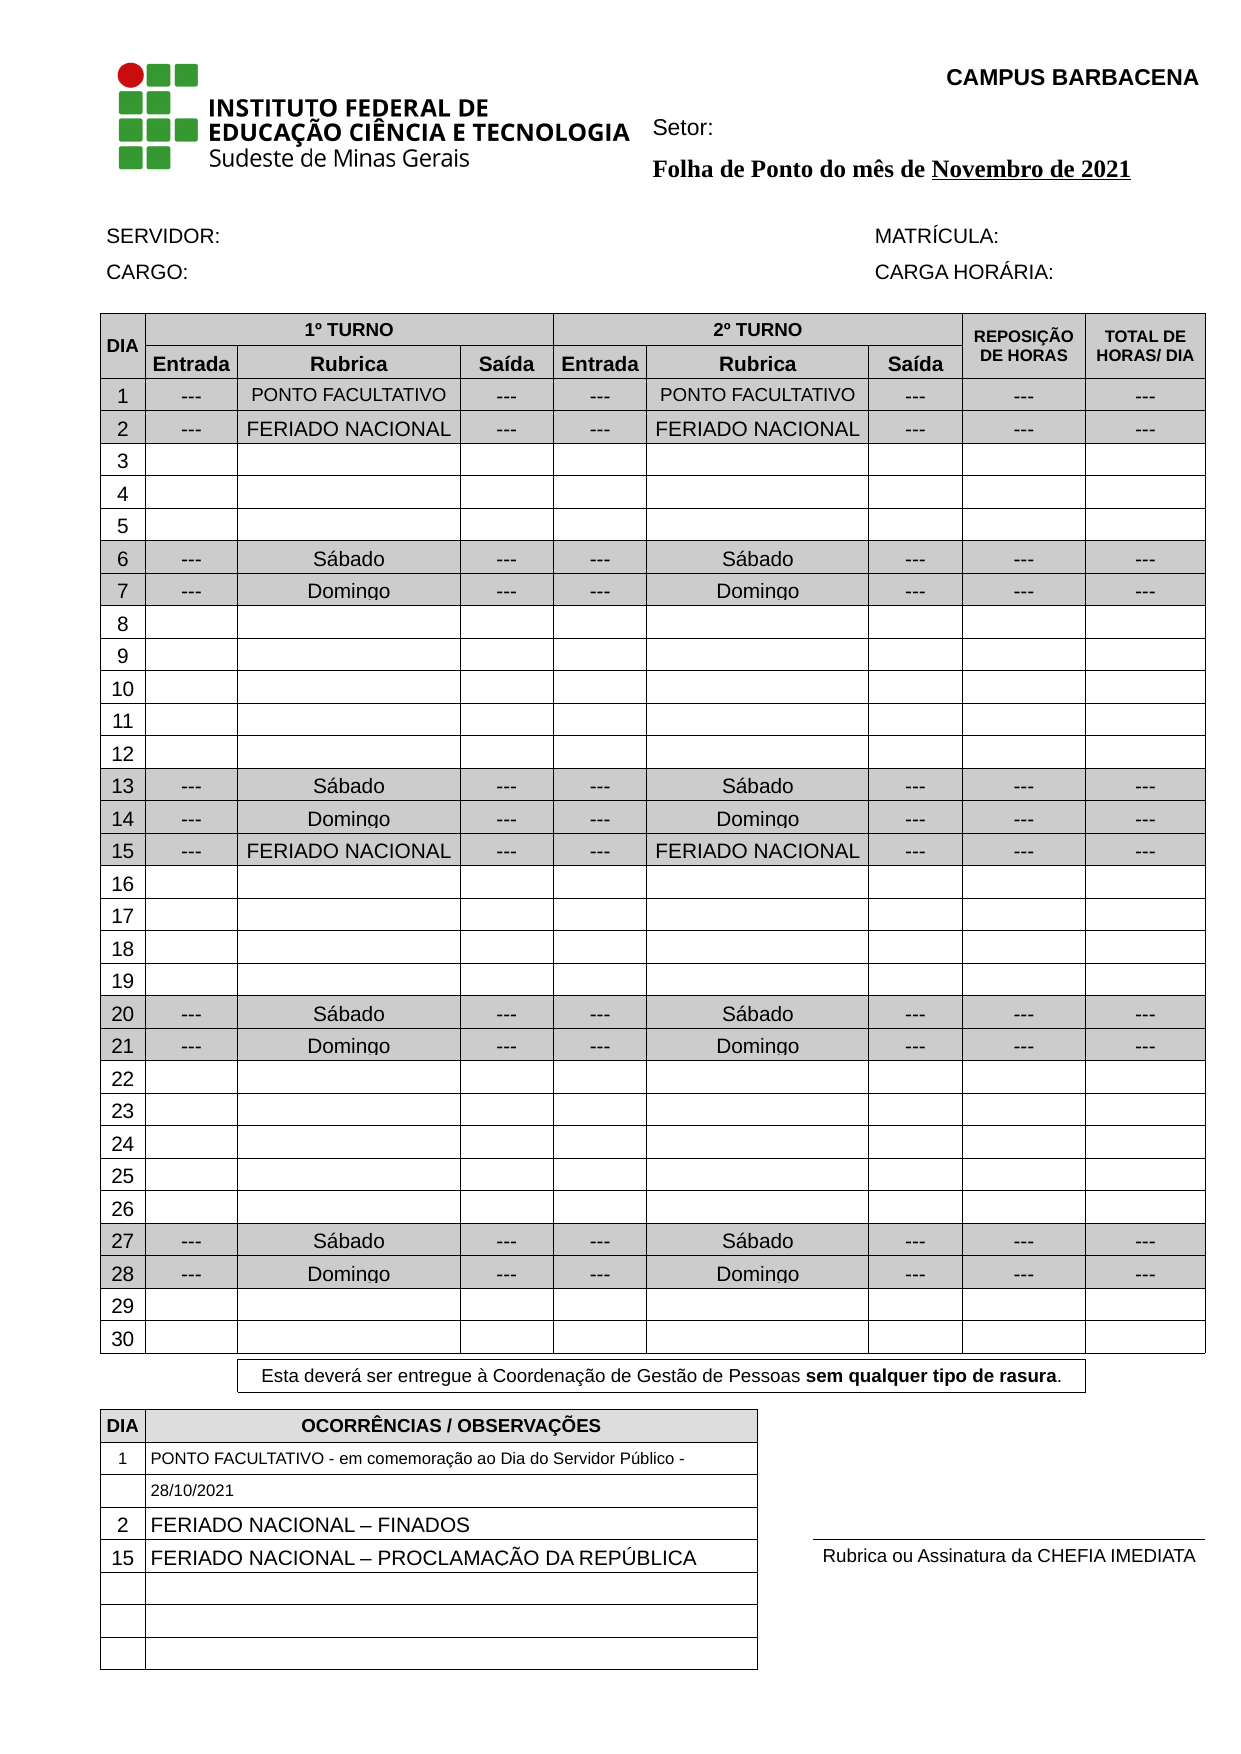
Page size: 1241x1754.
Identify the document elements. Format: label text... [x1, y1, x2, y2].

table_cell [963, 931, 1085, 963]
table_cell 20 [101, 996, 145, 1028]
table_cell [101, 1605, 145, 1637]
table_cell [963, 1126, 1085, 1158]
table_cell [813, 1409, 869, 1442]
table_cell [461, 671, 553, 703]
table_cell [963, 476, 1085, 508]
table_cell [869, 1474, 962, 1507]
table_cell [869, 289, 962, 313]
table_cell 13 [101, 769, 145, 800]
table_cell [1086, 606, 1205, 638]
table_cell PONTO FACULTATIVO [238, 379, 460, 410]
table_cell [869, 444, 962, 475]
table_cell [813, 1637, 869, 1669]
table_cell --- [1086, 379, 1205, 410]
table_cell [100, 148, 145, 189]
table_cell [238, 1126, 460, 1158]
table_cell [869, 606, 962, 638]
table_cell [238, 1289, 460, 1320]
table_cell [647, 1321, 868, 1353]
table_cell Rubrica ou Assinatura da CHEFIA IMEDIATA [813, 1540, 1205, 1572]
table_cell 2º TURNO [554, 314, 962, 345]
table_cell [461, 476, 553, 508]
table_cell --- [461, 1224, 553, 1255]
table_cell Entrada [554, 346, 646, 378]
table_cell [554, 1289, 646, 1320]
table_cell [238, 1191, 460, 1223]
table_cell --- [869, 541, 962, 573]
table_cell [962, 1442, 1085, 1474]
table_cell Esta deverá ser entregue à Coordenação de Gestão de Pessoas sem qualquer tipo de rasura. [238, 1360, 1085, 1391]
table_cell --- [963, 379, 1085, 410]
table_cell [461, 704, 553, 735]
table_cell --- [963, 801, 1085, 833]
table_cell --- [461, 379, 553, 410]
table_cell [238, 899, 460, 930]
table_cell PONTO FACULTATIVO [647, 379, 868, 410]
table_cell --- [869, 574, 962, 605]
table_cell [1085, 289, 1205, 313]
table_cell [869, 964, 962, 995]
table_header [553, 47, 647, 77]
table_cell [1085, 1507, 1205, 1539]
table_cell Entrada [146, 346, 237, 378]
table_cell [962, 1507, 1085, 1539]
table_cell [238, 1321, 460, 1353]
table_cell [962, 1409, 1085, 1442]
table_cell [1086, 1094, 1205, 1125]
table_cell Sábado [238, 769, 460, 800]
table_cell [145, 1359, 237, 1391]
table_cell Sábado [238, 541, 460, 573]
table_cell [963, 444, 1085, 475]
table_cell --- [554, 574, 646, 605]
table_cell [238, 476, 460, 508]
table_cell [963, 704, 1085, 735]
table_cell [869, 1321, 962, 1353]
table_cell 1 [101, 1443, 145, 1474]
table_cell [554, 931, 646, 963]
table_cell [100, 189, 145, 218]
table_cell 12 [101, 736, 145, 768]
table_cell [963, 1289, 1085, 1320]
table_cell --- [1086, 411, 1205, 443]
table_cell [758, 1507, 813, 1539]
table_cell TOTAL DE HORAS/ DIA [1086, 314, 1205, 378]
table_cell [963, 639, 1085, 670]
table_cell --- [554, 379, 646, 410]
table_cell [1086, 639, 1205, 670]
table_cell Sábado [238, 996, 460, 1028]
table_cell [100, 289, 145, 313]
table_cell Sábado [238, 1224, 460, 1255]
table_cell --- [146, 769, 237, 800]
table_cell 6 [101, 541, 145, 573]
table_cell [869, 1159, 962, 1190]
table_cell [1085, 189, 1205, 218]
table_cell 3 [101, 444, 145, 475]
table_cell --- [1086, 1029, 1205, 1060]
table_cell --- [461, 541, 553, 573]
table_cell [869, 476, 962, 508]
table_cell --- [869, 1256, 962, 1288]
table_cell [145, 289, 238, 313]
table_cell --- [146, 996, 237, 1028]
table_cell CARGA HORÁRIA: [869, 254, 1205, 289]
table_cell [238, 1094, 460, 1125]
table_cell --- [461, 1029, 553, 1060]
table_cell [461, 964, 553, 995]
table_cell [647, 606, 868, 638]
table_cell [100, 1391, 1205, 1409]
table_cell [647, 866, 868, 898]
table_cell --- [963, 1224, 1085, 1255]
table_cell [758, 1539, 813, 1572]
table_cell [460, 189, 553, 218]
table_cell [647, 639, 868, 670]
table_cell FERIADO NACIONAL – PROCLAMAÇÃO DA REPÚBLICA [146, 1540, 757, 1572]
table_cell [758, 189, 869, 218]
table_cell [962, 1604, 1085, 1637]
table_cell 30 [101, 1321, 145, 1353]
table_cell [869, 931, 962, 963]
table_cell --- [146, 834, 237, 865]
table_cell Domingo [238, 574, 460, 605]
table_cell [146, 1159, 237, 1190]
table_cell --- [554, 1224, 646, 1255]
table_cell [813, 1507, 869, 1539]
table_cell [145, 189, 238, 218]
table_cell --- [554, 834, 646, 865]
table_cell Saída [869, 346, 962, 378]
table_cell [1086, 1289, 1205, 1320]
table_cell 19 [101, 964, 145, 995]
table_cell [869, 704, 962, 735]
table_cell [869, 509, 962, 540]
table_cell [146, 606, 237, 638]
table_cell [238, 1061, 460, 1093]
table_cell [146, 1289, 237, 1320]
table_cell OCORRÊNCIAS / OBSERVAÇÕES [146, 1410, 757, 1442]
table_cell --- [461, 801, 553, 833]
table_cell [349, 189, 460, 218]
table_cell [553, 289, 647, 313]
table_cell Sábado [647, 1224, 868, 1255]
table_cell --- [146, 411, 237, 443]
table_cell --- [869, 769, 962, 800]
table_cell [554, 704, 646, 735]
table_cell [1086, 1126, 1205, 1158]
table_cell Sábado [647, 996, 868, 1028]
table_cell 15 [101, 834, 145, 865]
table_cell 1 [101, 379, 145, 410]
table_cell [869, 671, 962, 703]
table_cell [146, 1061, 237, 1093]
table_cell SERVIDOR: [100, 219, 869, 254]
table_cell --- [554, 996, 646, 1028]
table_cell 22 [101, 1061, 145, 1093]
table_cell [553, 148, 647, 189]
table_cell [146, 1094, 237, 1125]
table_cell [647, 1191, 868, 1223]
table_cell [963, 736, 1085, 768]
table_cell 18 [101, 931, 145, 963]
table_cell [963, 866, 1085, 898]
table_cell [100, 1354, 1205, 1359]
table_cell [1086, 736, 1205, 768]
table_cell [461, 1289, 553, 1320]
table_cell [101, 1638, 145, 1669]
table_cell [869, 1637, 962, 1669]
table_cell 2 [101, 1508, 145, 1539]
table_cell [238, 289, 349, 313]
table_cell Domingo [647, 801, 868, 833]
table_cell --- [963, 996, 1085, 1028]
table_cell [963, 1191, 1085, 1223]
table_cell --- [869, 379, 962, 410]
table_cell --- [869, 801, 962, 833]
table_cell [963, 1159, 1085, 1190]
table_cell [461, 606, 553, 638]
table_cell [813, 1442, 869, 1474]
table_cell [238, 671, 460, 703]
table_cell [647, 1094, 868, 1125]
table_cell [869, 1572, 962, 1604]
table_cell [238, 866, 460, 898]
table_cell --- [554, 411, 646, 443]
table_cell [146, 476, 237, 508]
table_cell [963, 671, 1085, 703]
table_cell --- [869, 1224, 962, 1255]
table_cell [460, 289, 553, 313]
table_cell PONTO FACULTATIVO - em comemoração ao Dia do Servidor Público - [146, 1443, 757, 1474]
table_cell --- [461, 574, 553, 605]
table_cell [1086, 671, 1205, 703]
table_cell [963, 1094, 1085, 1125]
table_cell [869, 1061, 962, 1093]
table_cell [963, 899, 1085, 930]
table_cell [869, 736, 962, 768]
table_cell 15 [101, 1540, 145, 1572]
table_cell [962, 289, 1085, 313]
table_cell [554, 1159, 646, 1190]
table_cell [758, 1604, 813, 1637]
table_cell Domingo [647, 1256, 868, 1288]
table_cell [461, 444, 553, 475]
table_cell [647, 1061, 868, 1093]
table_cell [1085, 1442, 1205, 1474]
table_cell [554, 639, 646, 670]
table_cell [461, 639, 553, 670]
table_cell --- [461, 996, 553, 1028]
table_cell [100, 1359, 145, 1391]
table_cell [869, 1409, 962, 1442]
table_cell [758, 1409, 813, 1442]
table_cell [869, 1442, 962, 1474]
table_cell Domingo [238, 801, 460, 833]
table_cell [1086, 964, 1205, 995]
table_cell [869, 639, 962, 670]
table_cell --- [146, 379, 237, 410]
table_cell [1086, 1159, 1205, 1190]
table_cell [554, 1094, 646, 1125]
table_cell MATRÍCULA: [869, 219, 1205, 254]
table_cell [813, 1604, 869, 1637]
table_cell [813, 1474, 869, 1507]
table_cell [146, 704, 237, 735]
table_cell [963, 509, 1085, 540]
table_cell [647, 964, 868, 995]
table_cell [554, 1321, 646, 1353]
table_cell [869, 1289, 962, 1320]
table_cell [461, 1094, 553, 1125]
table_cell --- [461, 1256, 553, 1288]
table_cell Domingo [238, 1029, 460, 1060]
table_cell 28/10/2021 [146, 1475, 757, 1507]
table_cell --- [146, 1224, 237, 1255]
table_cell 9 [101, 639, 145, 670]
table_cell --- [146, 574, 237, 605]
table_cell [238, 736, 460, 768]
table_cell --- [146, 801, 237, 833]
table_cell --- [963, 769, 1085, 800]
table_cell [461, 1321, 553, 1353]
table_cell 10 [101, 671, 145, 703]
table_cell [813, 1572, 869, 1604]
table_cell [647, 476, 868, 508]
table_cell [758, 289, 869, 313]
table_cell [963, 964, 1085, 995]
table_cell [238, 444, 460, 475]
table_cell [1086, 509, 1205, 540]
table_cell --- [1086, 1224, 1205, 1255]
table_cell [869, 1191, 962, 1223]
table_cell [1086, 866, 1205, 898]
table_cell [962, 189, 1085, 218]
table_cell Domingo [647, 1029, 868, 1060]
table_cell [758, 1637, 813, 1669]
table_header [100, 47, 145, 77]
table_cell --- [1086, 801, 1205, 833]
table_cell [461, 509, 553, 540]
table_cell [869, 1604, 962, 1637]
table_cell [146, 509, 237, 540]
table_cell --- [461, 411, 553, 443]
table_cell [1085, 1409, 1205, 1442]
table_cell --- [554, 1256, 646, 1288]
table_cell Sábado [647, 541, 868, 573]
table_cell [238, 189, 349, 218]
table_cell --- [146, 1029, 237, 1060]
table_cell [1086, 476, 1205, 508]
table_cell --- [869, 411, 962, 443]
table_cell [554, 671, 646, 703]
table_cell [146, 1605, 757, 1637]
table_cell [146, 1321, 237, 1353]
table_cell 27 [101, 1224, 145, 1255]
table_cell Domingo [238, 1256, 460, 1288]
table_cell 1º TURNO [146, 314, 553, 345]
table_cell Saída [461, 346, 553, 378]
table_cell 29 [101, 1289, 145, 1320]
table_cell Domingo [647, 574, 868, 605]
table_cell 26 [101, 1191, 145, 1223]
table_cell [554, 736, 646, 768]
table_cell [647, 189, 758, 218]
table_cell [963, 1321, 1085, 1353]
table_cell [647, 704, 868, 735]
table_cell [554, 1191, 646, 1223]
table_cell [554, 866, 646, 898]
table_cell 25 [101, 1159, 145, 1190]
table_cell [869, 899, 962, 930]
table_cell FERIADO NACIONAL [238, 411, 460, 443]
table_cell 2 [101, 411, 145, 443]
table_cell DIA [101, 314, 145, 378]
table_cell [146, 1191, 237, 1223]
table_cell [1086, 1321, 1205, 1353]
table_cell Setor: [647, 106, 1205, 148]
table_cell [101, 1573, 145, 1604]
table_cell [1086, 1191, 1205, 1223]
table_cell 16 [101, 866, 145, 898]
table_cell CARGO: [100, 254, 869, 289]
table_cell --- [146, 1256, 237, 1288]
table_cell [1085, 1604, 1205, 1637]
table_cell [146, 866, 237, 898]
table_cell [962, 1474, 1085, 1507]
table_cell --- [1086, 1256, 1205, 1288]
table_cell [869, 1126, 962, 1158]
table_cell [146, 444, 237, 475]
table_cell [869, 189, 962, 218]
table_cell --- [869, 996, 962, 1028]
table_cell [554, 1061, 646, 1093]
table_cell [1085, 1474, 1205, 1507]
table_cell 11 [101, 704, 145, 735]
table_cell [146, 1638, 757, 1669]
table_cell [238, 509, 460, 540]
table_cell [963, 606, 1085, 638]
table_cell --- [554, 541, 646, 573]
table_cell --- [963, 574, 1085, 605]
table_cell --- [461, 834, 553, 865]
table_cell [101, 1475, 145, 1507]
table_cell 14 [101, 801, 145, 833]
table_cell [461, 931, 553, 963]
table_cell FERIADO NACIONAL [238, 834, 460, 865]
table_cell --- [1086, 769, 1205, 800]
table_cell [146, 671, 237, 703]
table_cell [647, 899, 868, 930]
table_cell [553, 189, 647, 218]
table_cell [962, 1572, 1085, 1604]
table_cell [647, 931, 868, 963]
table_cell [146, 1126, 237, 1158]
table_cell --- [554, 769, 646, 800]
table_cell 5 [101, 509, 145, 540]
table_cell 17 [101, 899, 145, 930]
table_cell Rubrica [238, 346, 460, 378]
table_cell --- [963, 1029, 1085, 1060]
table_cell [1085, 1637, 1205, 1669]
table_cell --- [869, 834, 962, 865]
table_cell [554, 444, 646, 475]
table_cell 21 [101, 1029, 145, 1060]
table_cell [146, 964, 237, 995]
table_cell [1086, 444, 1205, 475]
table_cell REPOSIÇÃO DE HORAS [963, 314, 1085, 378]
table_cell [1086, 1061, 1205, 1093]
table_cell [758, 1442, 813, 1474]
table_cell 7 [101, 574, 145, 605]
table_cell [238, 606, 460, 638]
table_cell [1086, 899, 1205, 930]
table_cell [238, 931, 460, 963]
table_cell --- [1086, 541, 1205, 573]
table_cell [647, 1126, 868, 1158]
table_cell --- [963, 541, 1085, 573]
table_cell [647, 444, 868, 475]
table_cell 4 [101, 476, 145, 508]
table_cell Rubrica [647, 346, 868, 378]
table_cell Sábado [647, 769, 868, 800]
table_cell --- [146, 541, 237, 573]
table_cell FERIADO NACIONAL [647, 411, 868, 443]
table_cell [146, 1573, 757, 1604]
table_cell --- [554, 1029, 646, 1060]
table_cell [758, 1572, 813, 1604]
table_cell --- [963, 1256, 1085, 1288]
table_cell DIA [101, 1410, 145, 1442]
table_cell 23 [101, 1094, 145, 1125]
table_cell [461, 1061, 553, 1093]
table_cell [461, 1159, 553, 1190]
table_cell [146, 931, 237, 963]
table_cell [647, 671, 868, 703]
table_cell [554, 899, 646, 930]
table_cell --- [963, 411, 1085, 443]
table_header CAMPUS BARBACENA [647, 47, 1205, 106]
table_cell --- [461, 769, 553, 800]
table_cell [238, 704, 460, 735]
table_cell [461, 866, 553, 898]
table_cell 8 [101, 606, 145, 638]
table_cell [1086, 704, 1205, 735]
table_cell [554, 476, 646, 508]
table_cell [962, 1637, 1085, 1669]
table_cell [349, 289, 460, 313]
table_cell [146, 639, 237, 670]
table_cell [238, 964, 460, 995]
table_cell --- [1086, 574, 1205, 605]
table_cell [461, 1126, 553, 1158]
table_cell [238, 639, 460, 670]
table_cell [1086, 1359, 1205, 1391]
table_cell [461, 899, 553, 930]
table_cell [647, 736, 868, 768]
table_cell [647, 1159, 868, 1190]
table_cell [869, 1094, 962, 1125]
table_cell [461, 736, 553, 768]
table_cell [1086, 931, 1205, 963]
table_cell --- [554, 801, 646, 833]
table_cell [869, 866, 962, 898]
table_cell 28 [101, 1256, 145, 1288]
table_cell [146, 899, 237, 930]
table_cell [647, 509, 868, 540]
table_cell [963, 1061, 1085, 1093]
table_cell [554, 964, 646, 995]
table_cell [869, 1507, 962, 1539]
table_cell FERIADO NACIONAL [647, 834, 868, 865]
table_cell [1085, 1572, 1205, 1604]
table_cell 24 [101, 1126, 145, 1158]
table_cell Folha de Ponto do mês de Novembro de 2021 [647, 148, 1205, 189]
table_cell [146, 736, 237, 768]
table_cell [238, 1159, 460, 1190]
table_cell --- [869, 1029, 962, 1060]
table_cell --- [1086, 834, 1205, 865]
table_cell FERIADO NACIONAL – FINADOS [146, 1508, 757, 1539]
table_cell --- [963, 834, 1085, 865]
table_cell --- [1086, 996, 1205, 1028]
table_cell [647, 1289, 868, 1320]
table_cell [758, 1474, 813, 1507]
table_cell [647, 289, 758, 313]
table_cell [554, 1126, 646, 1158]
table_cell [554, 606, 646, 638]
table_cell [461, 1191, 553, 1223]
table_cell [554, 509, 646, 540]
